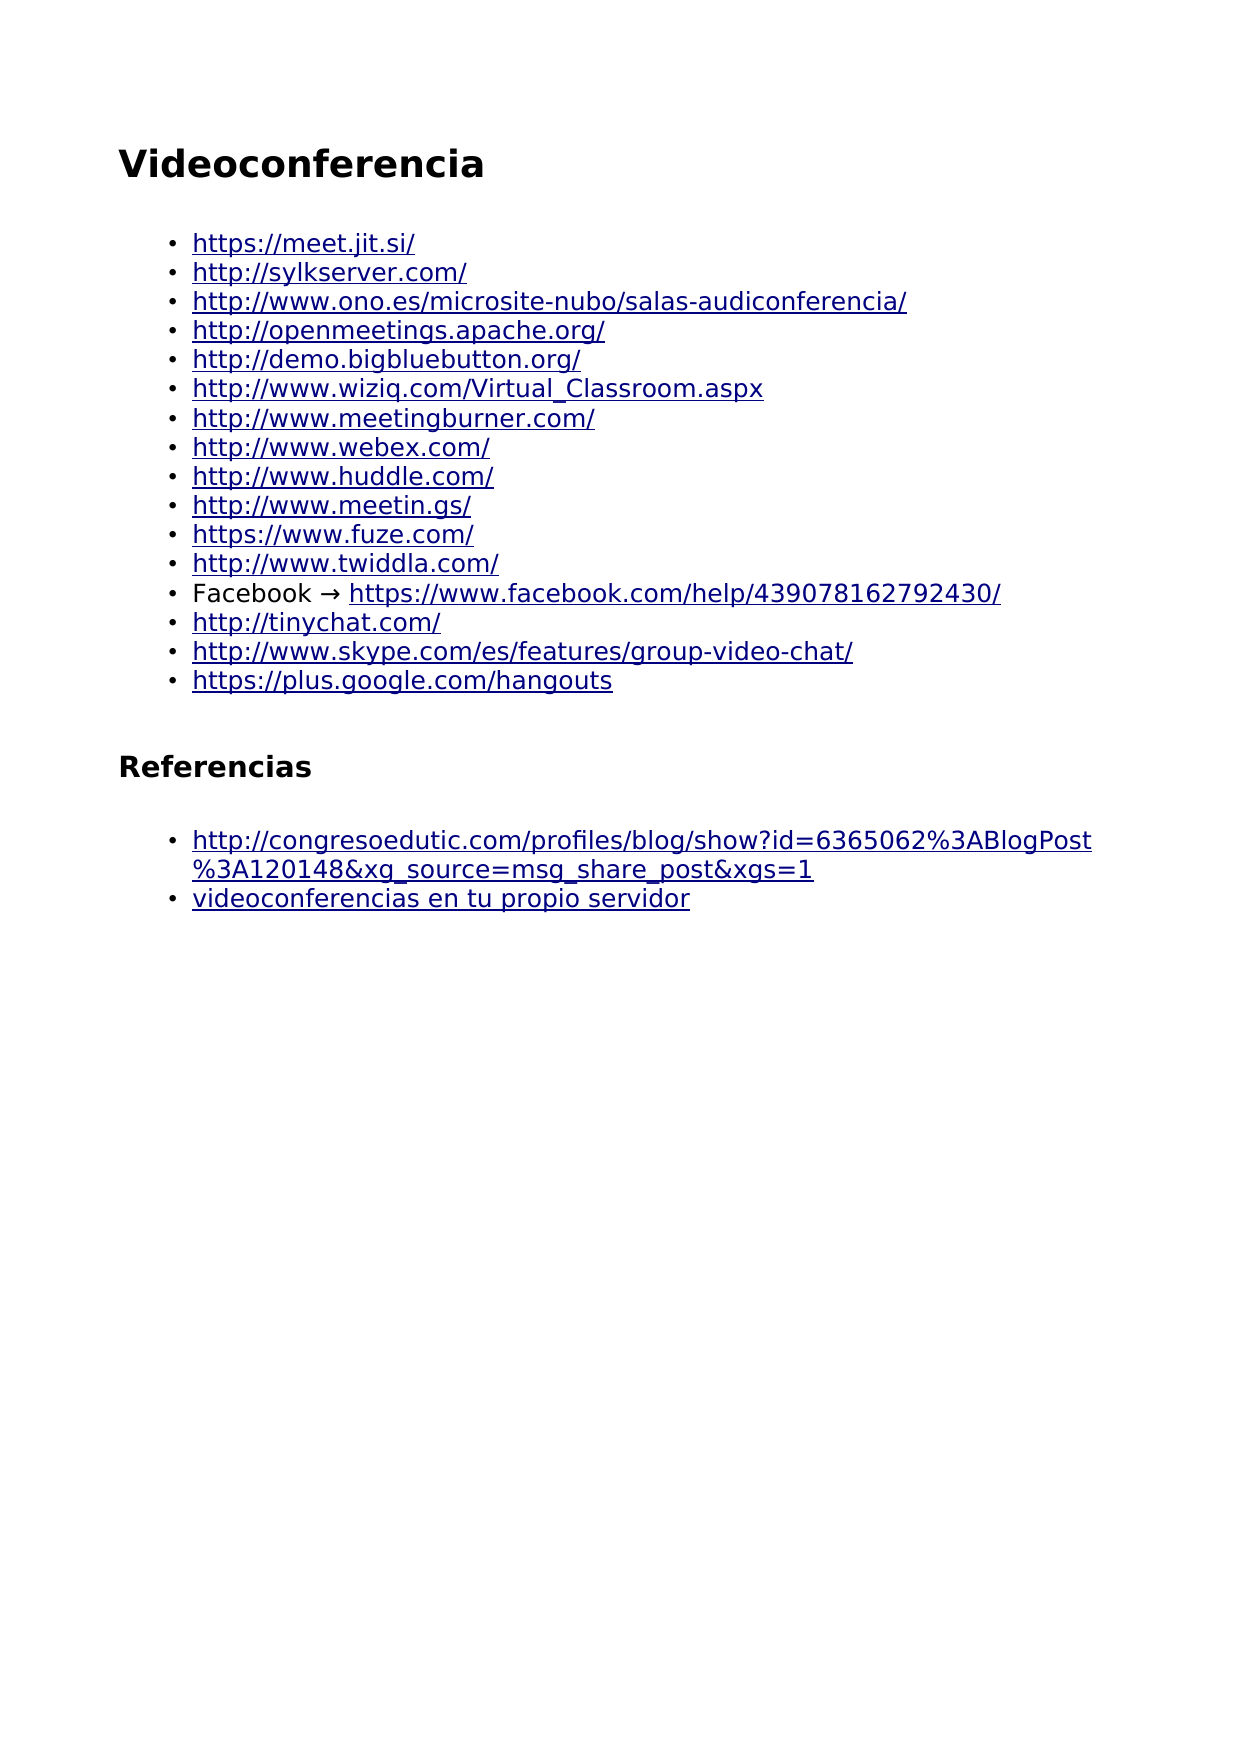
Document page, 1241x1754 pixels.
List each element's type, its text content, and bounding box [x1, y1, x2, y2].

list http://www.twiddla.com/ [177, 549, 1122, 579]
list http://openmeetings.apache.org/ [177, 316, 1122, 345]
list http://www.huddle.com/ [177, 462, 1122, 491]
list http://sylkserver.com/ [177, 258, 1122, 287]
list Facebook → https://www.facebook.com/help/439078162792430/ [177, 579, 1122, 608]
list http://www.skype.com/es/features/group-video-chat/ [177, 637, 1122, 666]
list videoconferencias en tu propio servidor [177, 884, 1122, 913]
list http://www.wiziq.com/Virtual_Classroom.aspx [177, 374, 1122, 404]
list http://www.webex.com/ [177, 433, 1122, 462]
list http://www.meetin.gs/ [177, 491, 1122, 520]
list http://demo.bigbluebutton.org/ [177, 345, 1122, 374]
list https://www.fuze.com/ [177, 520, 1122, 549]
list http://congresoedutic.com/profiles/blog/show?id=6365062%3ABlogPost%3A120148&xg_source=msg_share_post&xgs=1 [177, 826, 1122, 884]
list http://www.meetingburner.com/ [177, 404, 1122, 433]
list http://tinychat.com/ [177, 608, 1122, 637]
subtitle Referencias [118, 750, 1122, 784]
list https://plus.google.com/hangouts [177, 666, 1122, 695]
subtitle Videoconferencia [118, 143, 1122, 187]
list https://meet.jit.si/ [177, 229, 1122, 258]
list http://www.ono.es/microsite-nubo/salas-audiconferencia/ [177, 287, 1122, 316]
